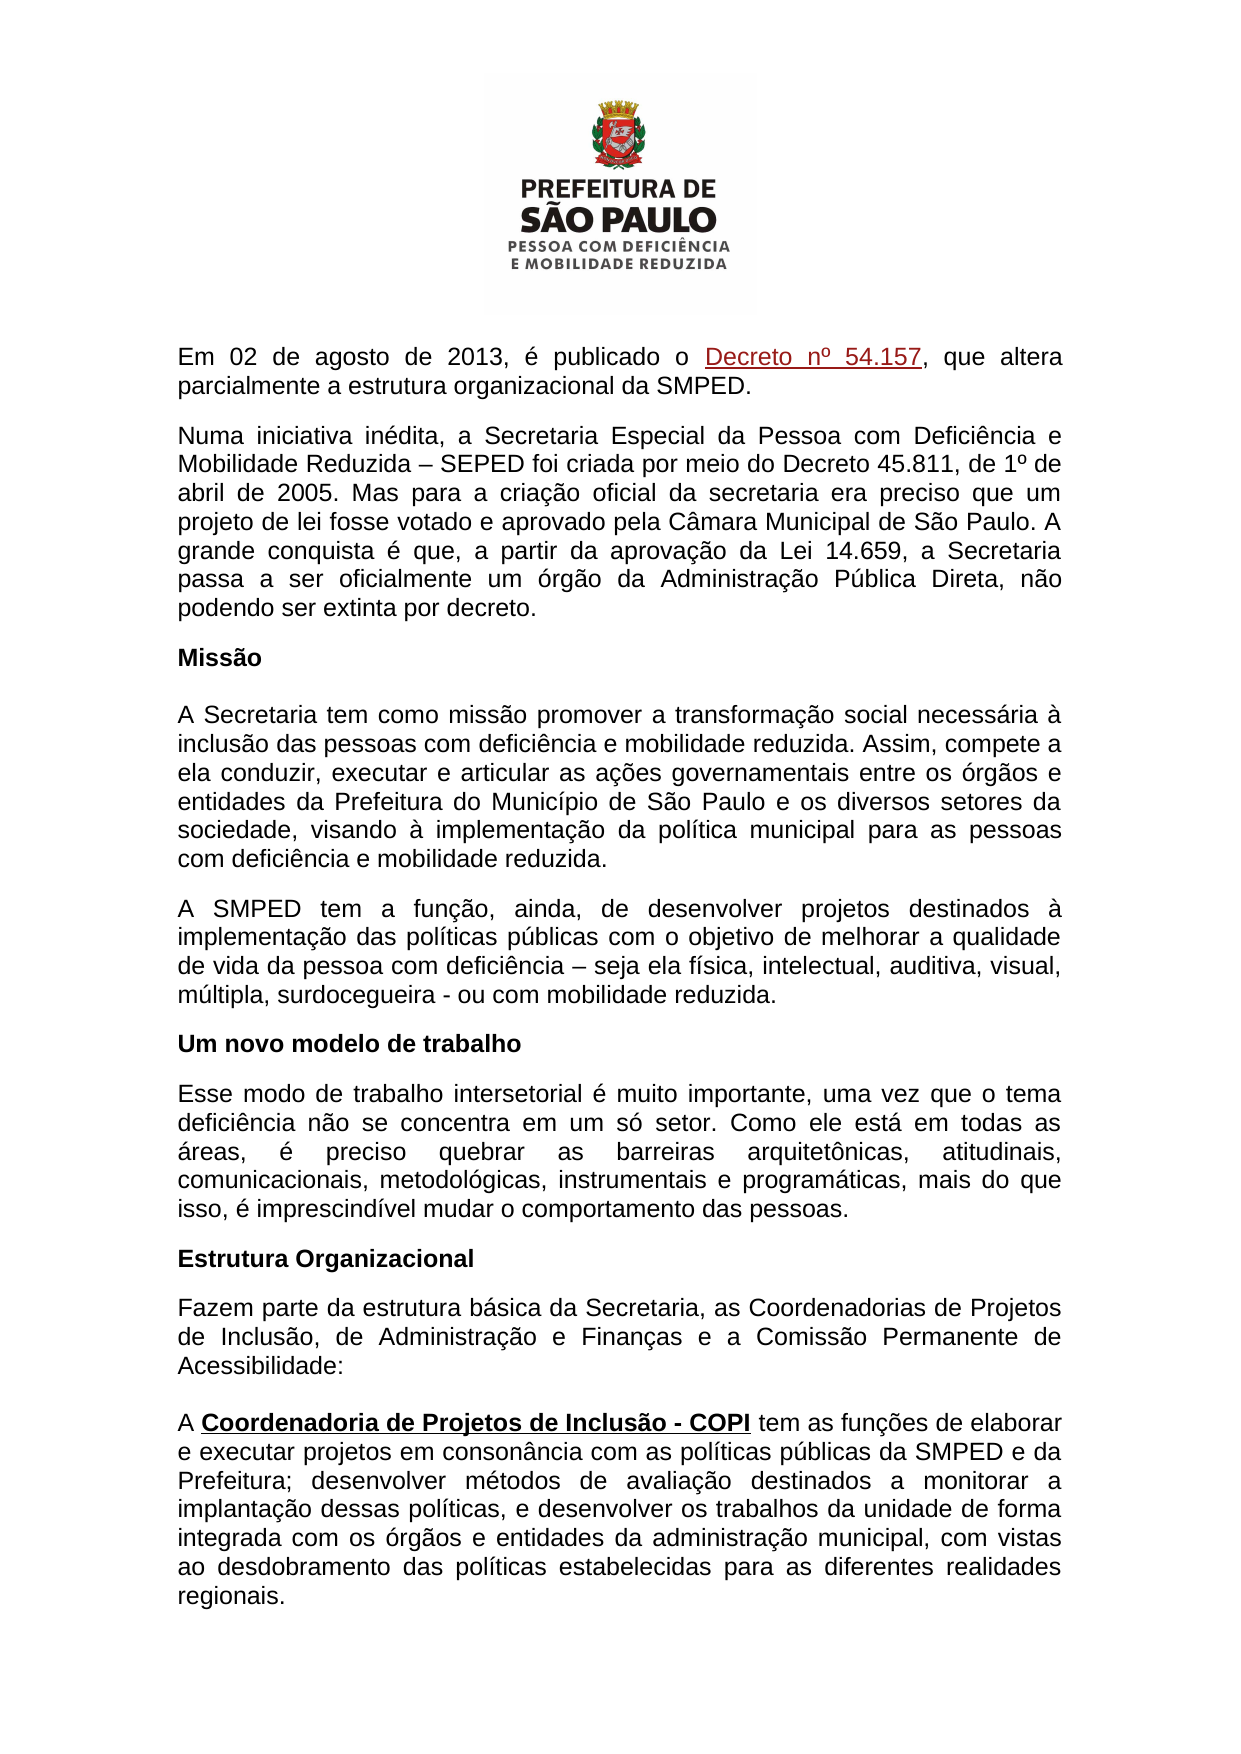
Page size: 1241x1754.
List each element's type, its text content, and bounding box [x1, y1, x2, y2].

text Missão A Secretaria tem como missão promover a transformação social necessária à inclusão das pessoas com deficiência e mobilidade reduzida. Assim, compete a ela conduzir, executar e articular as ações governamentais entre os órgãos e entidades da Prefeitura do Município de São Paulo e os diversos setores da sociedade, visando à implementação da política municipal para as pessoas com deficiência e mobilidade reduzida. [177, 643, 1063, 873]
text A SMPED tem a função, ainda, de desenvolver projetos destinados à implementação das políticas públicas com o objetivo de melhorar a qualidade de vida da pessoa com deficiência – seja ela física, intelectual, auditiva, visual, múltipla, surdocegueira - ou com mobilidade reduzida. [177, 894, 1063, 1009]
text Fazem parte da estrutura básica da Secretaria, as Coordenadorias de Projetos de Inclusão, de Administração e Finanças e a Comissão Permanente de Acessibilidade: A Coordenadoria de Projetos de Inclusão - COPI tem as funções de elaborar e executar projetos em consonância com as políticas públicas da SMPED e da Prefeitura; desenvolver métodos de avaliação destinados a monitorar a implantação dessas políticas, e desenvolver os trabalhos da unidade de forma integrada com os órgãos e entidades da administração municipal, com vistas ao desdobramento das políticas estabelecidas para as diferentes realidades regionais. [177, 1293, 1063, 1609]
text Esse modo de trabalho intersetorial é muito importante, uma vez que o tema deficiência não se concentra em um só setor. Como ele está em todas as áreas, é preciso quebrar as barreiras arquitetônicas, atitudinais, comunicacionais, metodológicas, instrumentais e programáticas, mais do que isso, é imprescindível mudar o comportamento das pessoas. [177, 1079, 1063, 1223]
text Estrutura Organizacional [177, 1244, 1063, 1272]
text Em 02 de agosto de 2013, é publicado o Decreto nº 54.157, que altera parcialmente a estrutura organizacional da SMPED. [177, 342, 1063, 400]
text Numa iniciativa inédita, a Secretaria Especial da Pessoa com Deficiência e Mobilidade Reduzida – SEPED foi criada por meio do Decreto 45.811, de 1º de abril de 2005. Mas para a criação oficial da secretaria era preciso que um projeto de lei fosse votado e aprovado pela Câmara Municipal de São Paulo. A grande conquista é que, a partir da aprovação da Lei 14.659, a Secretaria passa a ser oficialmente um órgão da Administração Pública Direta, não podendo ser extinta por decreto. [177, 421, 1063, 622]
text Um novo modelo de trabalho [177, 1029, 1063, 1058]
